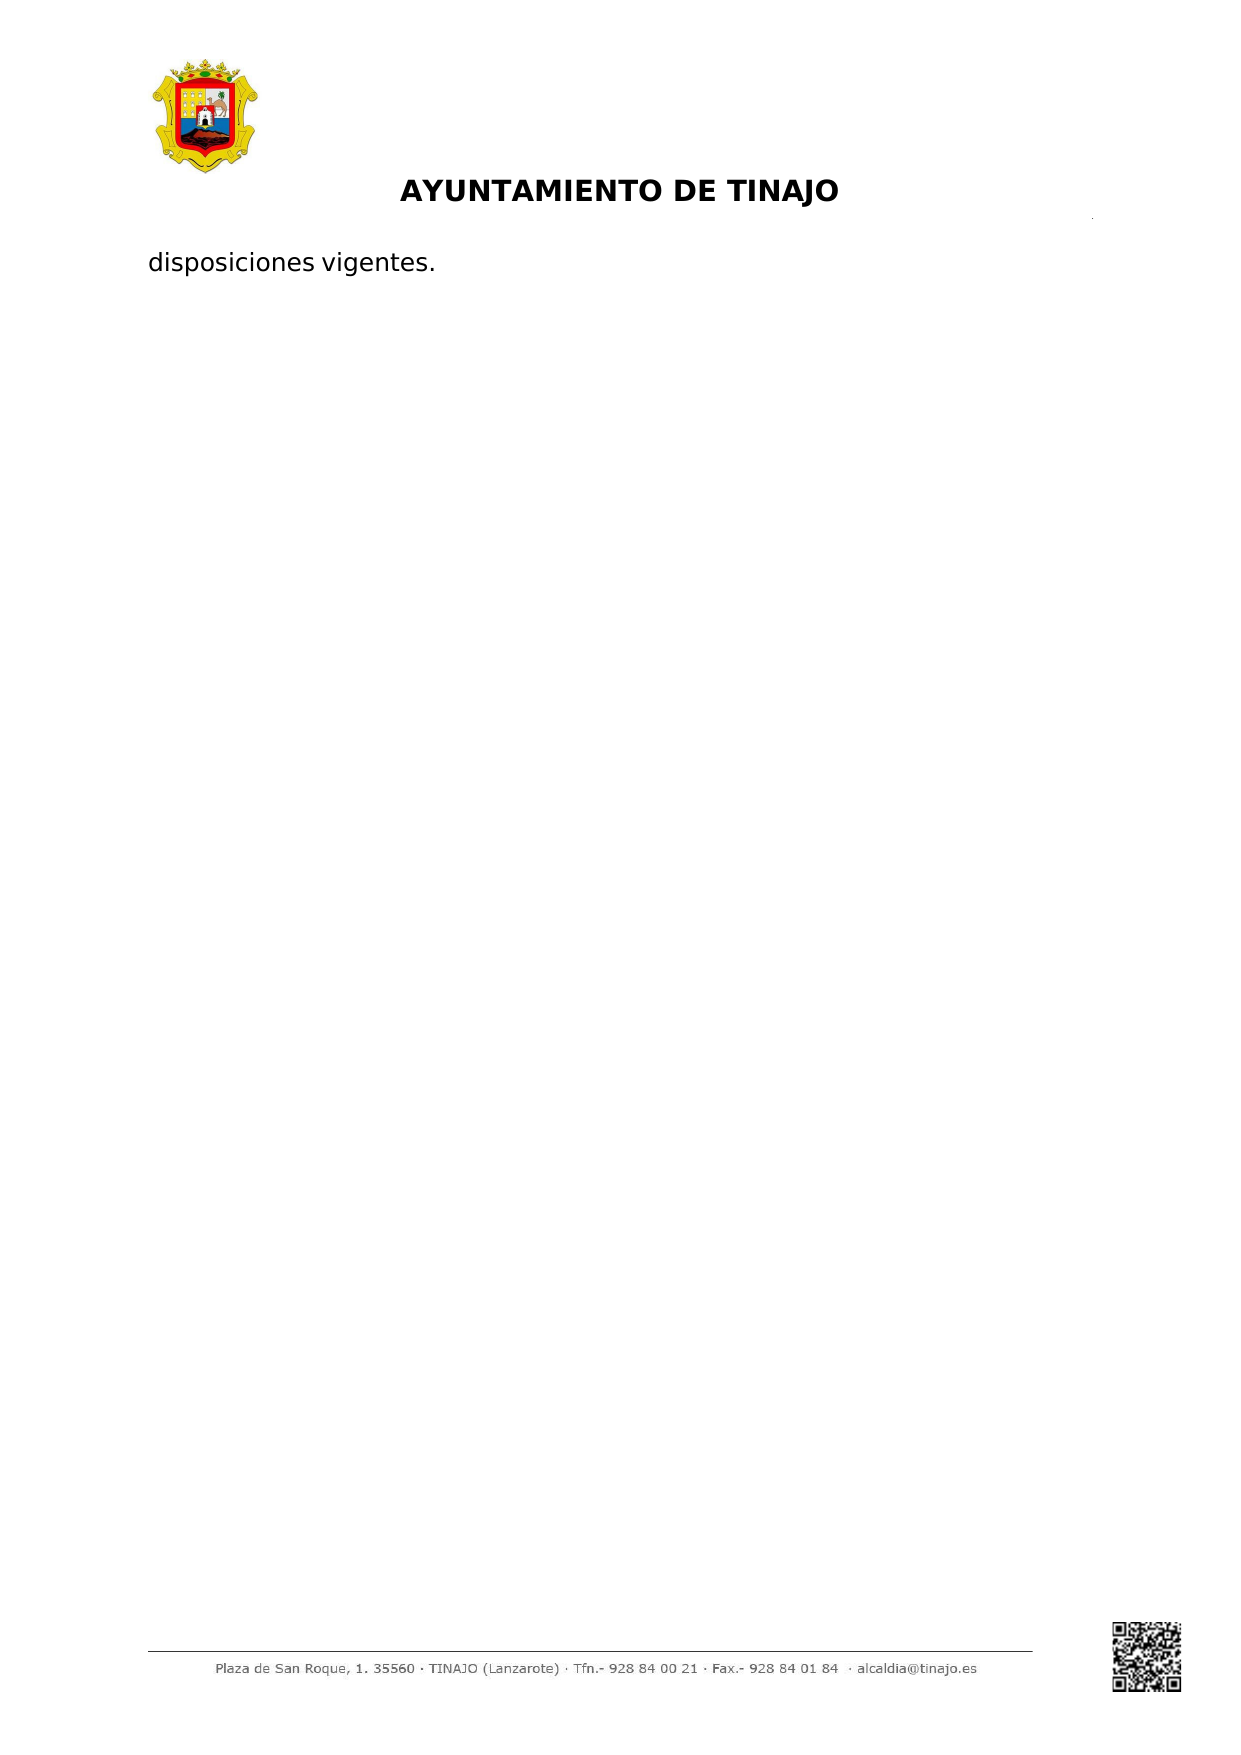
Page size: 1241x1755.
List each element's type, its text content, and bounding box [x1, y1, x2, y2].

text disposiciones vigentes. [148, 248, 1093, 277]
